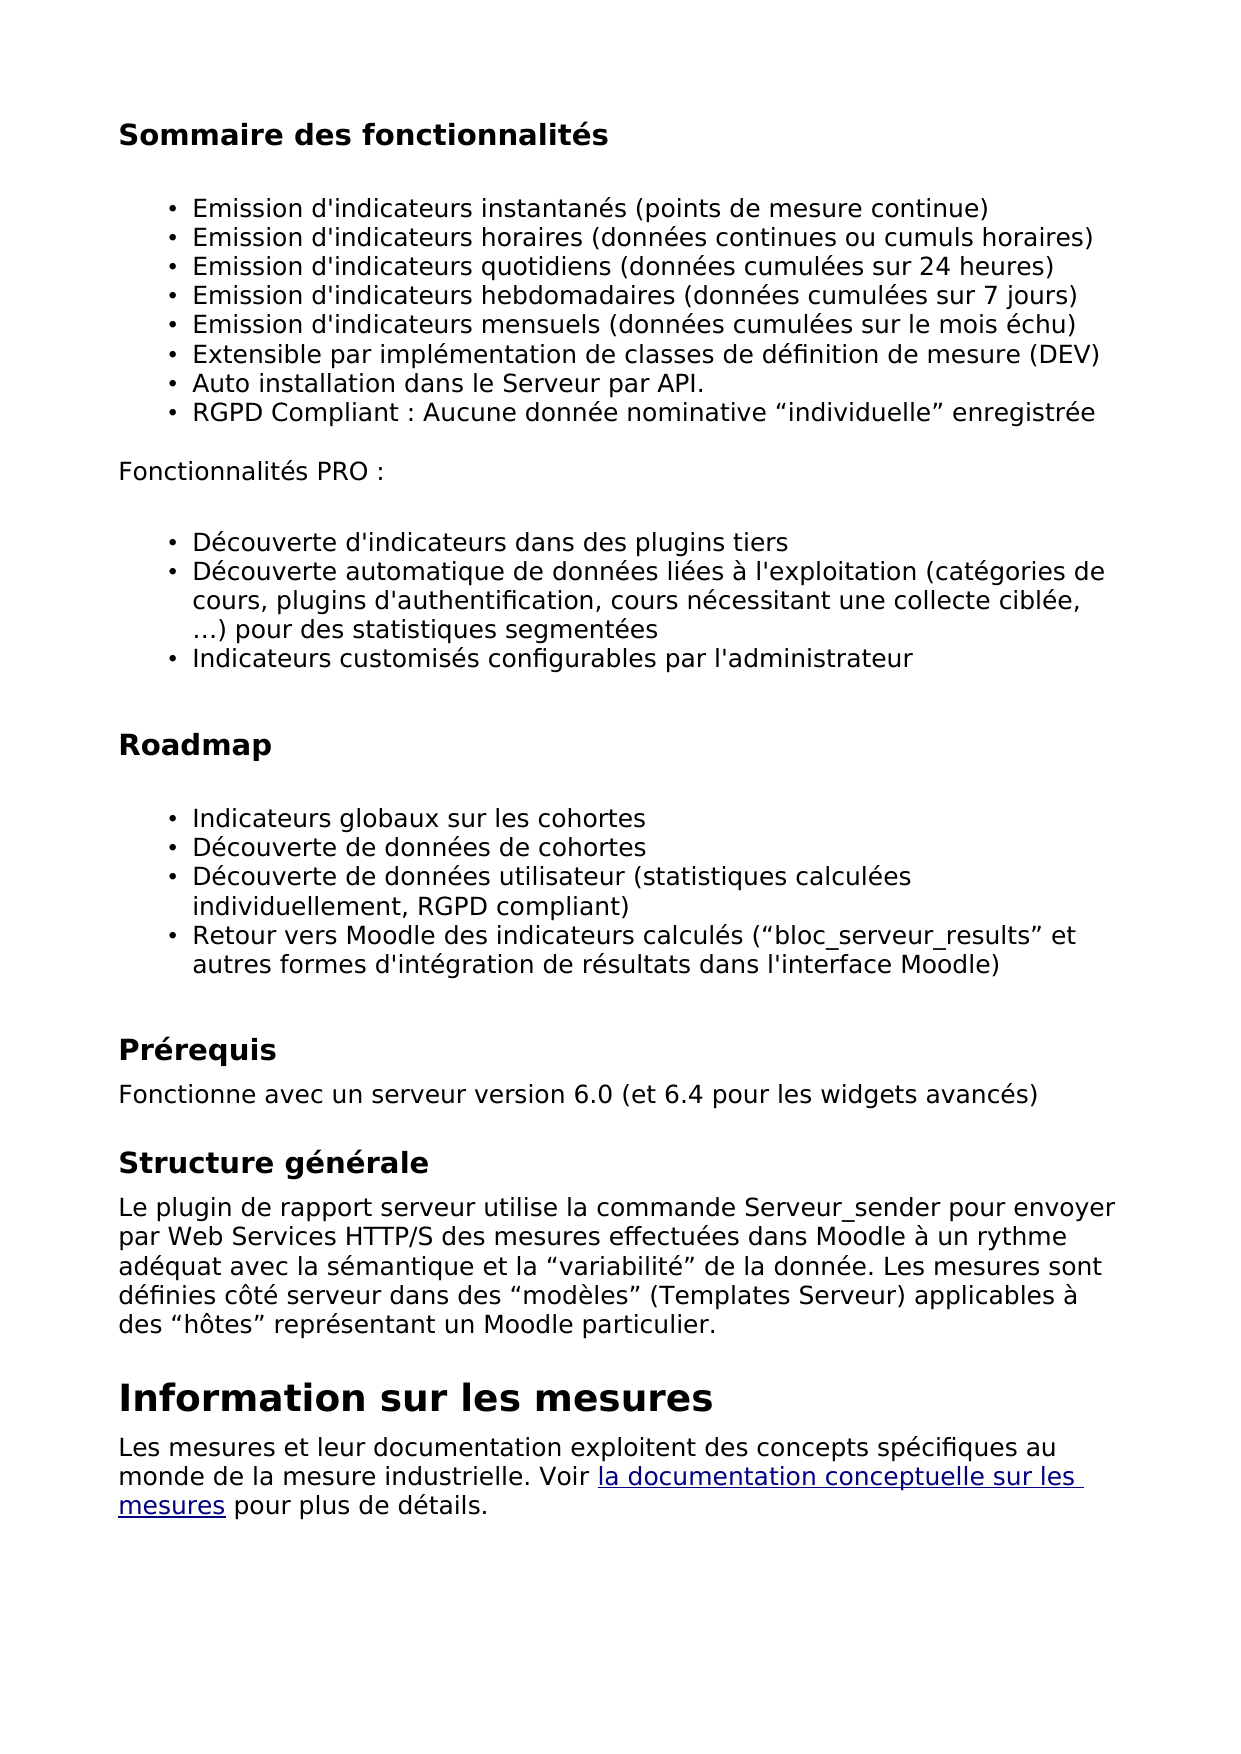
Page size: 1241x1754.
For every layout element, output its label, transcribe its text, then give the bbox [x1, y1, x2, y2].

list Emission d'indicateurs hebdomadaires (données cumulées sur 7 jours) [177, 282, 1122, 311]
list Emission d'indicateurs quotidiens (données cumulées sur 24 heures) [177, 252, 1122, 282]
text Le plugin de rapport serveur utilise la commande Serveur_sender pour envoyer par Web Services HTTP/S des mesures effectuées dans Moodle à un rythme adéquat avec la sémantique et la “variabilité” de la donnée. Les mesures sont définies côté serveur dans des “modèles” (Templates Serveur) applicables à des “hôtes” représentant un Moodle particulier. [118, 1193, 1122, 1339]
list Auto installation dans le Serveur par API. [177, 369, 1122, 398]
text Fonctionne avec un serveur version 6.0 (et 6.4 pour les widgets avancés) [118, 1080, 1122, 1109]
text Les mesures et leur documentation exploitent des concepts spécifiques au monde de la mesure industrielle. Voir la documentation conceptuelle sur les mesures pour plus de détails. [118, 1433, 1122, 1520]
list RGPD Compliant : Aucune donnée nominative “individuelle” enregistrée [177, 398, 1122, 427]
subtitle Roadmap [118, 728, 1122, 762]
list Découverte de données utilisateur (statistiques calculées individuellement, RGPD compliant) [177, 863, 1122, 921]
subtitle Structure générale [118, 1147, 1122, 1181]
text Fonctionnalités PRO : [118, 457, 1122, 486]
subtitle Information sur les mesures [118, 1377, 1122, 1420]
list Emission d'indicateurs horaires (données continues ou cumuls horaires) [177, 223, 1122, 252]
list Indicateurs customisés configurables par l'administrateur [177, 645, 1122, 674]
list Emission d'indicateurs mensuels (données cumulées sur le mois échu) [177, 311, 1122, 340]
list Indicateurs globaux sur les cohortes [177, 804, 1122, 833]
list Découverte de données de cohortes [177, 833, 1122, 863]
list Retour vers Moodle des indicateurs calculés (“bloc_serveur_results” et autres formes d'intégration de résultats dans l'interface Moodle) [177, 921, 1122, 979]
subtitle Sommaire des fonctionnalités [118, 118, 1122, 152]
subtitle Prérequis [118, 1034, 1122, 1068]
list Découverte d'indicateurs dans des plugins tiers [177, 528, 1122, 557]
list Découverte automatique de données liées à l'exploitation (catégories de cours, plugins d'authentification, cours nécessitant une collecte ciblée, …) pour des statistiques segmentées [177, 557, 1122, 645]
list Extensible par implémentation de classes de définition de mesure (DEV) [177, 340, 1122, 369]
list Emission d'indicateurs instantanés (points de mesure continue) [177, 194, 1122, 223]
